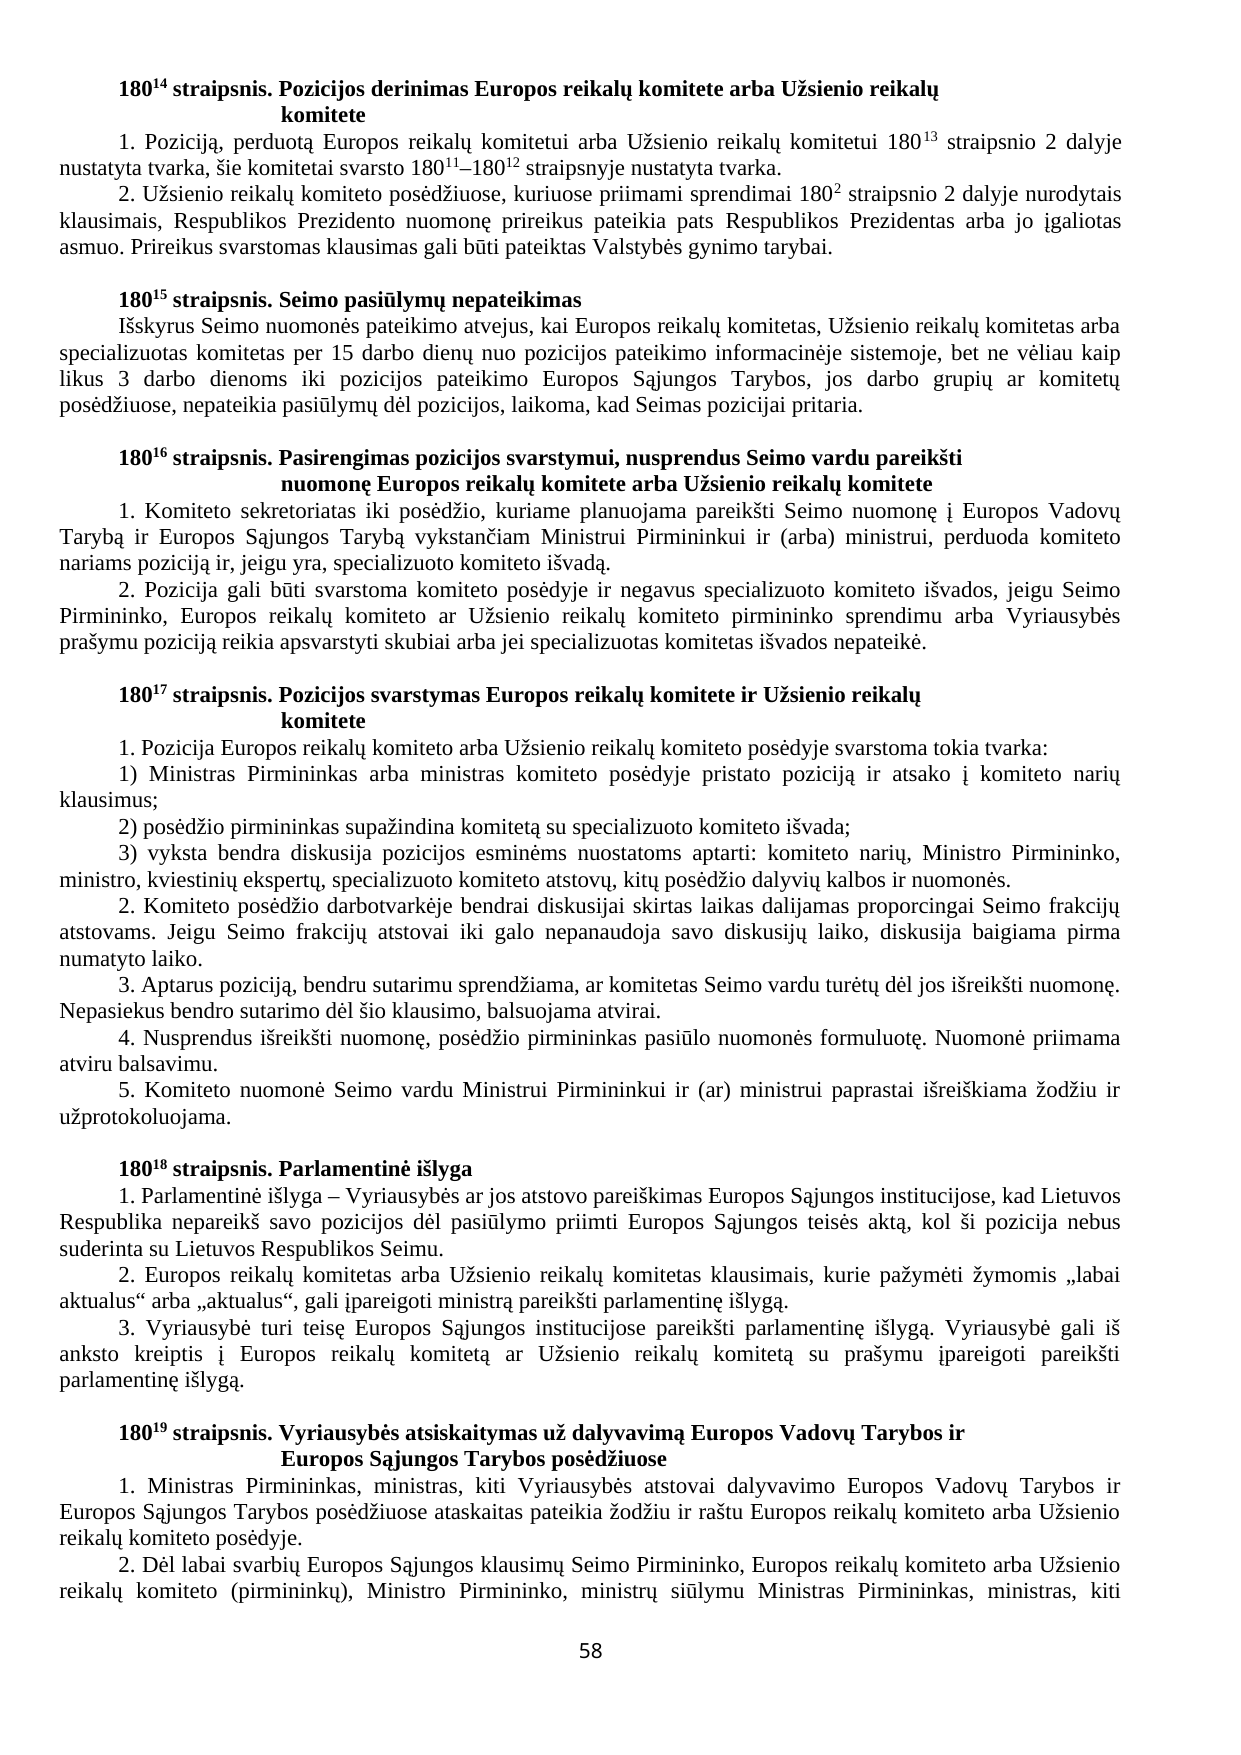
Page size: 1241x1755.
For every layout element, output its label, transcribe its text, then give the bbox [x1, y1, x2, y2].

text 18015 straipsnis. Seimo pasiūlymų nepateikimas [59, 286, 1122, 312]
text 3) vyksta bendra diskusija pozicijos esminėms nuostatoms aptarti: komiteto narių, Ministro Pirmininko, ministro, kviestinių ekspertų, specializuoto komiteto atstovų, kitų posėdžio dalyvių kalbos ir nuomonės. [59, 839, 1122, 892]
text 3. Aptarus poziciją, bendru sutarimu sprendžiama, ar komitetas Seimo vardu turėtų dėl jos išreikšti nuomonę. Nepasiekus bendro sutarimo dėl šio klausimo, balsuojama atvirai. [59, 971, 1122, 1024]
text 2. Pozicija gali būti svarstoma komiteto posėdyje ir negavus specializuoto komiteto išvados, jeigu Seimo Pirmininko, Europos reikalų komiteto ar Užsienio reikalų komiteto pirmininko sprendimu arba Vyriausybės prašymu poziciją reikia apsvarstyti skubiai arba jei specializuotas komitetas išvados nepateikė. [59, 576, 1122, 655]
text 18019 straipsnis. Vyriausybės atsiskaitymas už dalyvavimą Europos Vadovų Tarybos ir [59, 1419, 1122, 1445]
text 2. Komiteto posėdžio darbotvarkėje bendrai diskusijai skirtas laikas dalijamas proporcingai Seimo frakcijų atstovams. Jeigu Seimo frakcijų atstovai iki galo nepanaudoja savo diskusijų laiko, diskusija baigiama pirma numatyto laiko. [59, 892, 1122, 971]
text komitete [59, 101, 1122, 128]
text Išskyrus Seimo nuomonės pateikimo atvejus, kai Europos reikalų komitetas, Užsienio reikalų komitetas arba specializuotas komitetas per 15 darbo dienų nuo pozicijos pateikimo informacinėje sistemoje, bet ne vėliau kaip likus 3 darbo dienoms iki pozicijos pateikimo Europos Sąjungos Tarybos, jos darbo grupių ar komitetų posėdžiuose, nepateikia pasiūlymų dėl pozicijos, laikoma, kad Seimas pozicijai pritaria. [59, 312, 1122, 418]
text 4. Nusprendus išreikšti nuomonę, posėdžio pirmininkas pasiūlo nuomonės formuluotę. Nuomonė priimama atviru balsavimu. [59, 1024, 1122, 1076]
text 18014 straipsnis. Pozicijos derinimas Europos reikalų komitete arba Užsienio reikalų [59, 75, 1122, 101]
text 1. Pozicija Europos reikalų komiteto arba Užsienio reikalų komiteto posėdyje svarstoma tokia tvarka: [59, 734, 1122, 760]
text 2. Užsienio reikalų komiteto posėdžiuose, kuriuose priimami sprendimai 1802 straipsnio 2 dalyje nurodytais klausimais, Respublikos Prezidento nuomonę prireikus pateikia pats Respublikos Prezidentas arba jo įgaliotas asmuo. Prireikus svarstomas klausimas gali būti pateiktas Valstybės gynimo tarybai. [59, 180, 1122, 259]
text Europos Sąjungos Tarybos posėdžiuose [59, 1445, 1122, 1472]
text nuomonę Europos reikalų komitete arba Užsienio reikalų komitete [59, 470, 1122, 497]
text 5. Komiteto nuomonė Seimo vardu Ministrui Pirmininkui ir (ar) ministrui paprastai išreiškiama žodžiu ir užprotokoluojama. [59, 1076, 1122, 1129]
text 2) posėdžio pirmininkas supažindina komitetą su specializuoto komiteto išvada; [59, 813, 1122, 839]
text 1) Ministras Pirmininkas arba ministras komiteto posėdyje pristato poziciją ir atsako į komiteto narių klausimus; [59, 760, 1122, 813]
text 3. Vyriausybė turi teisę Europos Sąjungos institucijose pareikšti parlamentinę išlygą. Vyriausybė gali iš anksto kreiptis į Europos reikalų komitetą ar Užsienio reikalų komitetą su prašymu įpareigoti pareikšti parlamentinę išlygą. [59, 1314, 1122, 1393]
text 18017 straipsnis. Pozicijos svarstymas Europos reikalų komitete ir Užsienio reikalų [59, 681, 1122, 707]
text 1. Ministras Pirmininkas, ministras, kiti Vyriausybės atstovai dalyvavimo Europos Vadovų Tarybos ir Europos Sąjungos Tarybos posėdžiuose ataskaitas pateikia žodžiu ir raštu Europos reikalų komiteto arba Užsienio reikalų komiteto posėdyje. [59, 1472, 1122, 1551]
text 18018 straipsnis. Parlamentinė išlyga [59, 1156, 1122, 1182]
text 1. Poziciją, perduotą Europos reikalų komitetui arba Užsienio reikalų komitetui 18013 straipsnio 2 dalyje nustatyta tvarka, šie komitetai svarsto 18011–18012 straipsnyje nustatyta tvarka. [59, 128, 1122, 180]
text 1. Komiteto sekretoriatas iki posėdžio, kuriame planuojama pareikšti Seimo nuomonę į Europos Vadovų Tarybą ir Europos Sąjungos Tarybą vykstančiam Ministrui Pirmininkui ir (arba) ministrui, perduoda komiteto nariams poziciją ir, jeigu yra, specializuoto komiteto išvadą. [59, 497, 1122, 576]
text 2. Europos reikalų komitetas arba Užsienio reikalų komitetas klausimais, kurie pažymėti žymomis „labai aktualus“ arba „aktualus“, gali įpareigoti ministrą pareikšti parlamentinę išlygą. [59, 1261, 1122, 1314]
text 1. Parlamentinė išlyga – Vyriausybės ar jos atstovo pareiškimas Europos Sąjungos institucijose, kad Lietuvos Respublika nepareikš savo pozicijos dėl pasiūlymo priimti Europos Sąjungos teisės aktą, kol ši pozicija nebus suderinta su Lietuvos Respublikos Seimu. [59, 1182, 1122, 1261]
text 2. Dėl labai svarbių Europos Sąjungos klausimų Seimo Pirmininko, Europos reikalų komiteto arba Užsienio reikalų komiteto (pirmininkų), Ministro Pirmininko, ministrų siūlymu Ministras Pirmininkas, ministras, kiti [59, 1551, 1122, 1603]
text komitete [59, 707, 1122, 734]
text 18016 straipsnis. Pasirengimas pozicijos svarstymui, nusprendus Seimo vardu pareikšti [59, 444, 1122, 470]
